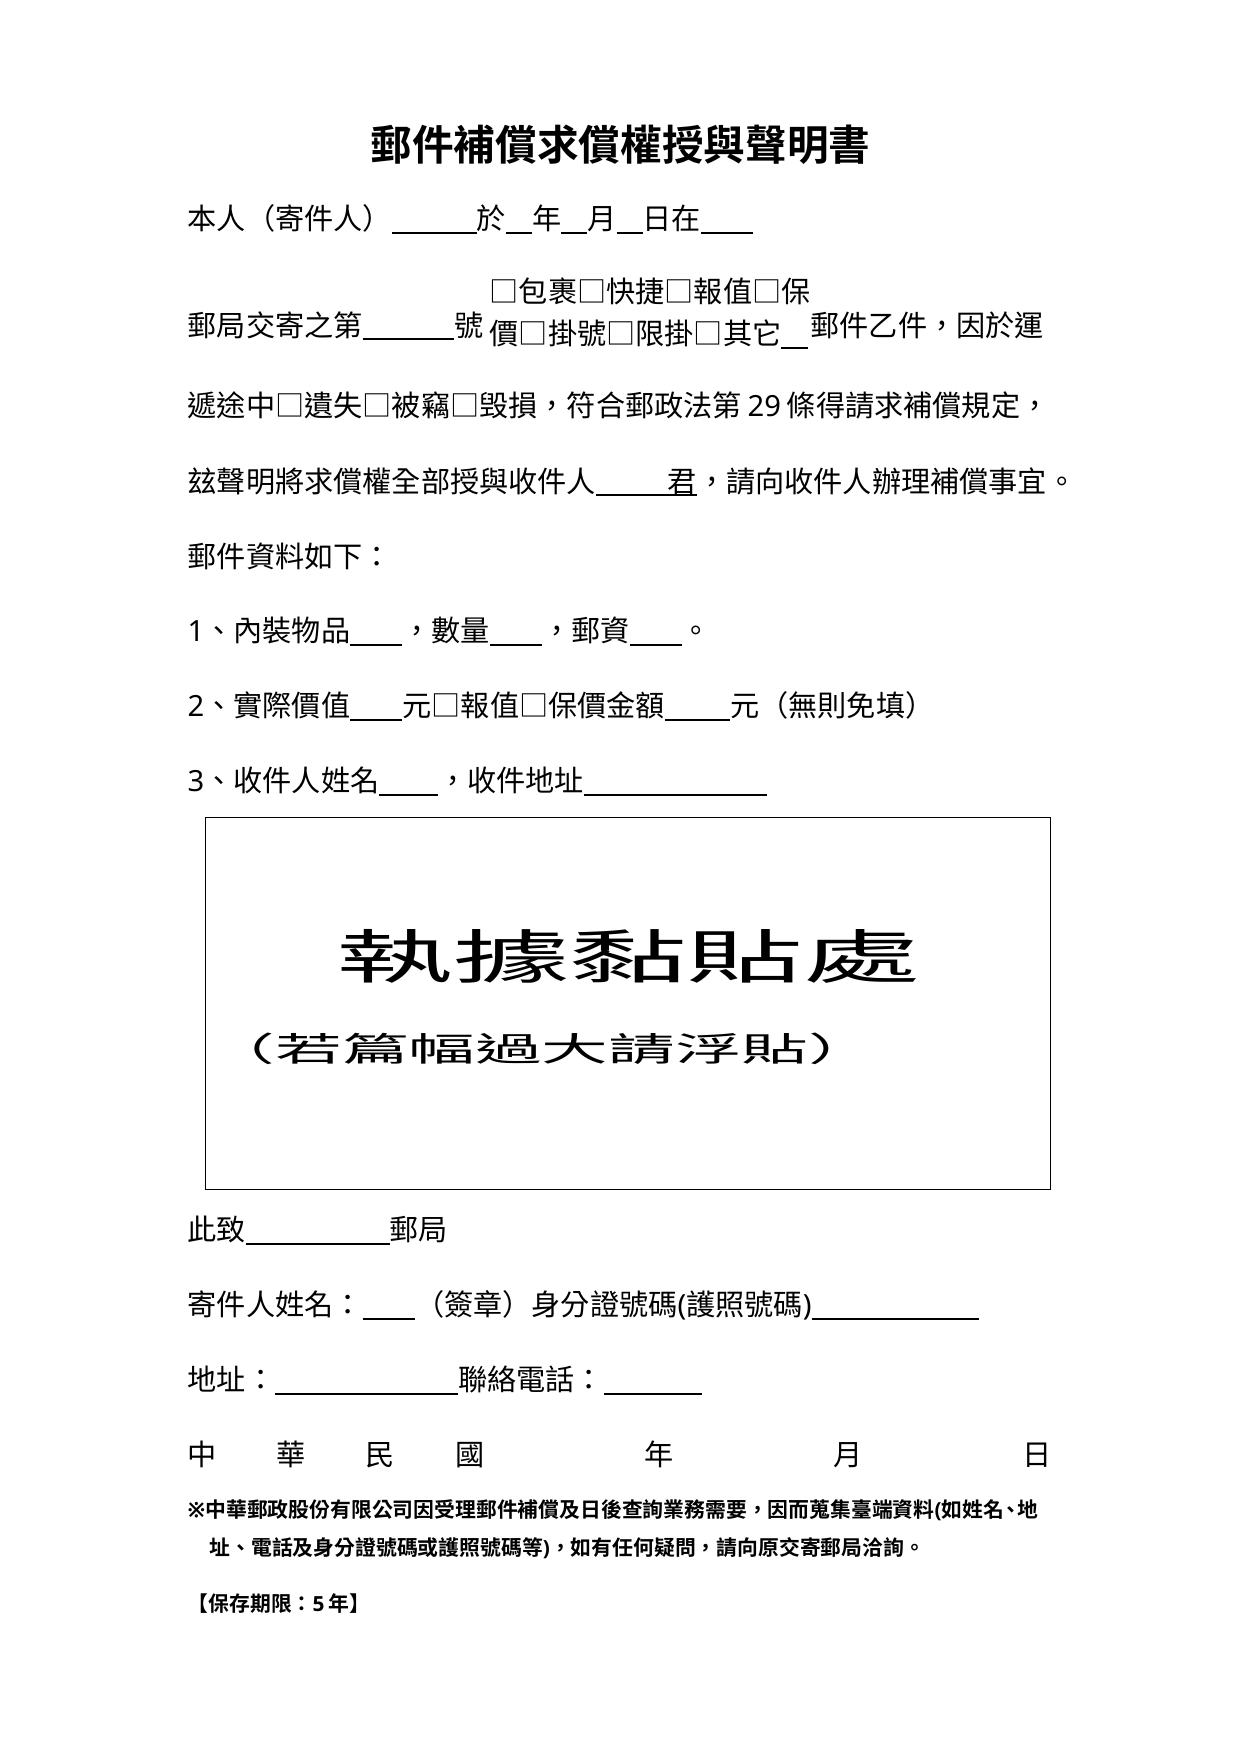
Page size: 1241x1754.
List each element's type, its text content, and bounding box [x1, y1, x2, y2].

text 郵局交寄之第 號 □包裹□快捷□報值□保價□掛號□限掛□其它 郵件乙件，因於運遞途中□遺失□被竊□毁損，符合郵政法第29條得請求補償規定，玆聲明將求償權全部授與收件人 君，請向收件人辦理補償事宜。 [187, 254, 1053, 517]
text 【保存期限：5年】 [187, 1584, 1053, 1621]
text 本人（寄件人） 於 年 月 日在 [187, 179, 1053, 254]
text 郵件資料如下： [187, 517, 1053, 592]
text 2、實際價值 元□報值□保價金額 元（無則免填） [187, 667, 1053, 742]
text 地址： 聯絡電話： [187, 1340, 1053, 1415]
text ※中華郵政股份有限公司因受理郵件補償及日後查詢業務需要，因而蒐集臺端資料(如姓名、地 址、電話及身分證號碼或護照號碼等)，如有任何疑問，請向原交寄郵局洽詢。 [187, 1490, 1053, 1565]
table_header 執據黏貼處 （若篇幅過大請浮貼） [206, 818, 1050, 1189]
text 中 華 民 國 年 月 日 [187, 1415, 1053, 1490]
text 1、內裝物品 ，數量 ，郵資 。 [187, 592, 1053, 667]
text 郵件補償求償權授與聲明書 [187, 104, 1053, 179]
text 寄件人姓名： （簽章）身分證號碼(護照號碼) [187, 1265, 1053, 1340]
text 3、收件人姓名 ，收件地址 [187, 742, 1053, 817]
text 此致 郵局 [187, 1190, 1053, 1265]
